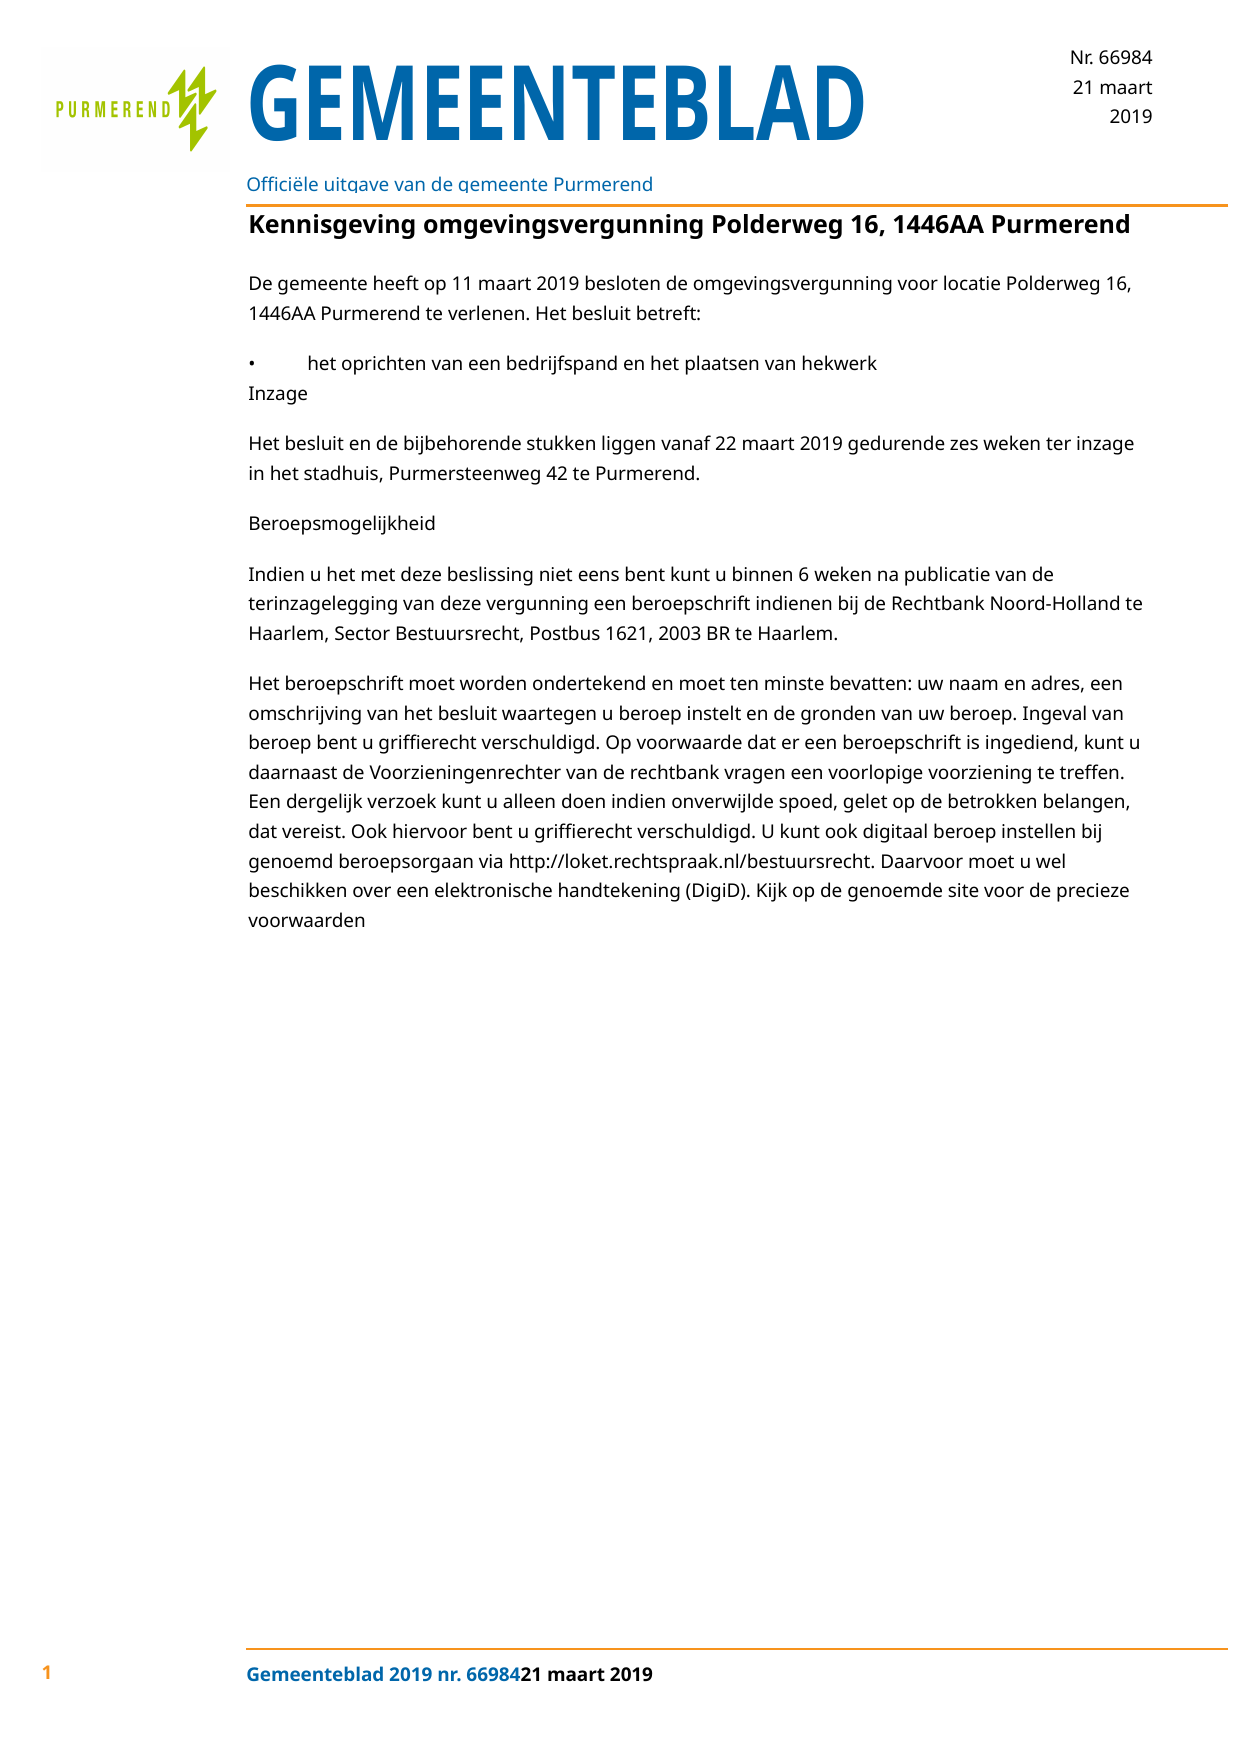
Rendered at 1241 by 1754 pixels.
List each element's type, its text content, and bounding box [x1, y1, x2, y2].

text Indien u het met deze beslissing niet eens bent kunt u binnen 6 weken na publicatie van de terinzagelegging van deze vergunning een beroepschrift indienen bij de Rechtbank Noord-Holland te Haarlem, Sector Bestuursrecht, Postbus 1621, 2003 BR te Haarlem. [248, 561, 1152, 646]
text Het besluit en de bijbehorende stukken liggen vanaf 22 maart 2019 gedurende zes weken ter inzage in het stadhuis, Purmersteenweg 42 te Purmerend. [248, 430, 1152, 486]
text Kennisgeving omgevingsvergunning Polderweg 16, 1446AA Purmerend [248, 207, 1152, 241]
text Beroepsmogelijkheid [248, 510, 1152, 536]
text Het beroepschrift moet worden ondertekend en moet ten minste bevatten: uw naam en adres, een omschrijving van het besluit waartegen u beroep instelt en de gronden van uw beroep. Ingeval van beroep bent u griffierecht verschuldigd. Op voorwaarde dat er een beroepschrift is ingediend, kunt u daarnaast de Voorzieningenrechter van de rechtbank vragen een voorlopige voorziening te treffen. Een dergelijk verzoek kunt u alleen doen indien onverwijlde spoed, gelet op de betrokken belangen, dat vereist. Ook hiervoor bent u griffierecht verschuldigd. U kunt ook digitaal beroep instellen bij genoemd beroepsorgaan via http://loket.rechtspraak.nl/bestuursrecht. Daarvoor moet u wel beschikken over een elektronische handtekening (DigiD). Kijk op de genoemde site voor de precieze voorwaarden [248, 670, 1152, 933]
text Inzage [248, 380, 1152, 406]
list het oprichten van een bedrijfspand en het plaatsen van hekwerk [248, 350, 1152, 376]
text De gemeente heeft op 11 maart 2019 besloten de omgevingsvergunning voor locatie Polderweg 16, 1446AA Purmerend te verlenen. Het besluit betreft: [248, 270, 1152, 326]
picture [41, 47, 231, 172]
